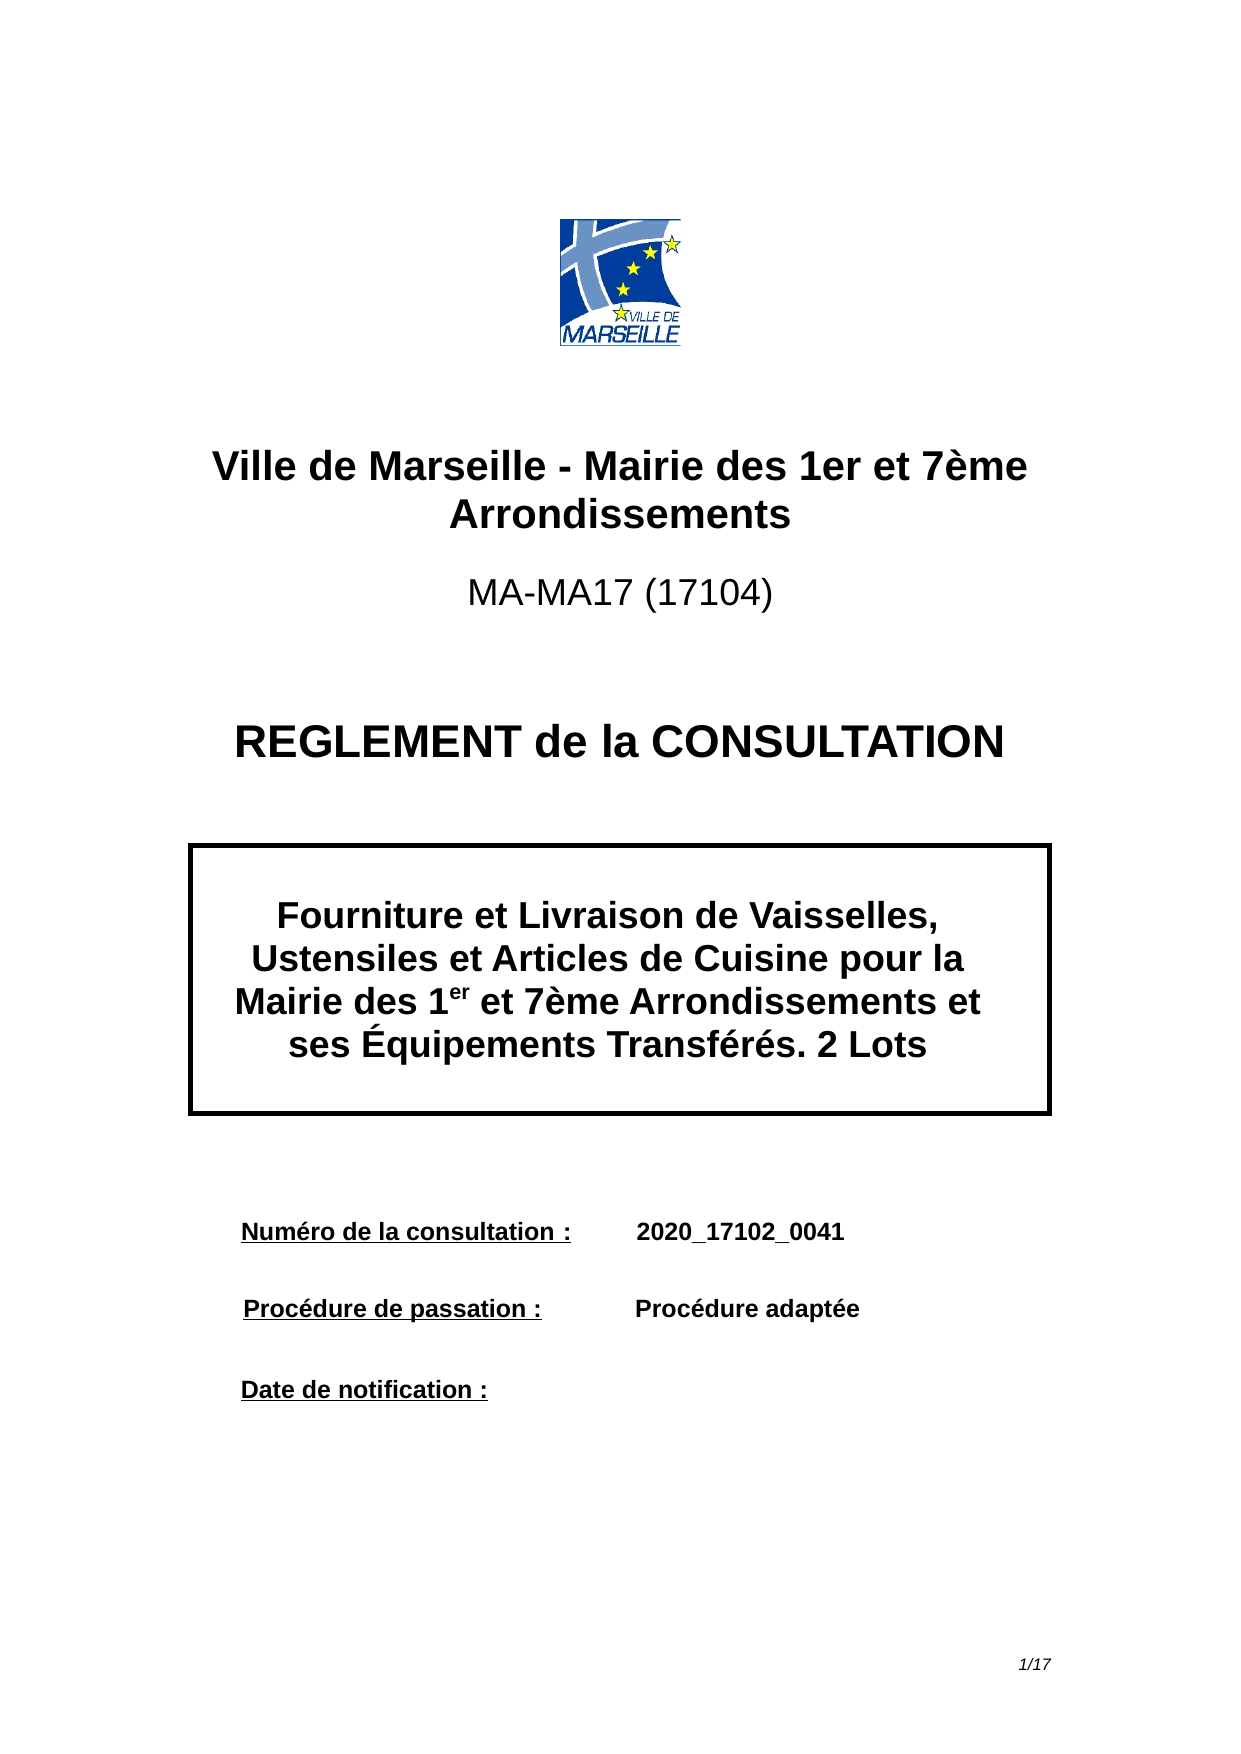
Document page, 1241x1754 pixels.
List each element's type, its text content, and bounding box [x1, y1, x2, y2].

text REGLEMENT de la CONSULTATION [188, 714, 1052, 767]
text Fourniture et Livraison de Vaisselles, Ustensiles et Articles de Cuisine pour la Mairie des 1er et 7ème Arrondissements et ses Équipements Transférés. 2 Lots [193, 886, 1047, 1066]
text Numéro de la consultation : 2020_17102_0041 [241, 1217, 1052, 1246]
text Procédure de passation : Procédure adaptée [243, 1294, 1052, 1322]
text Ville de Marseille - Mairie des 1er et 7ème Arrondissements [188, 441, 1052, 537]
text Date de notification : [241, 1375, 1052, 1404]
text MA-MA17 (17104) [188, 571, 1052, 614]
